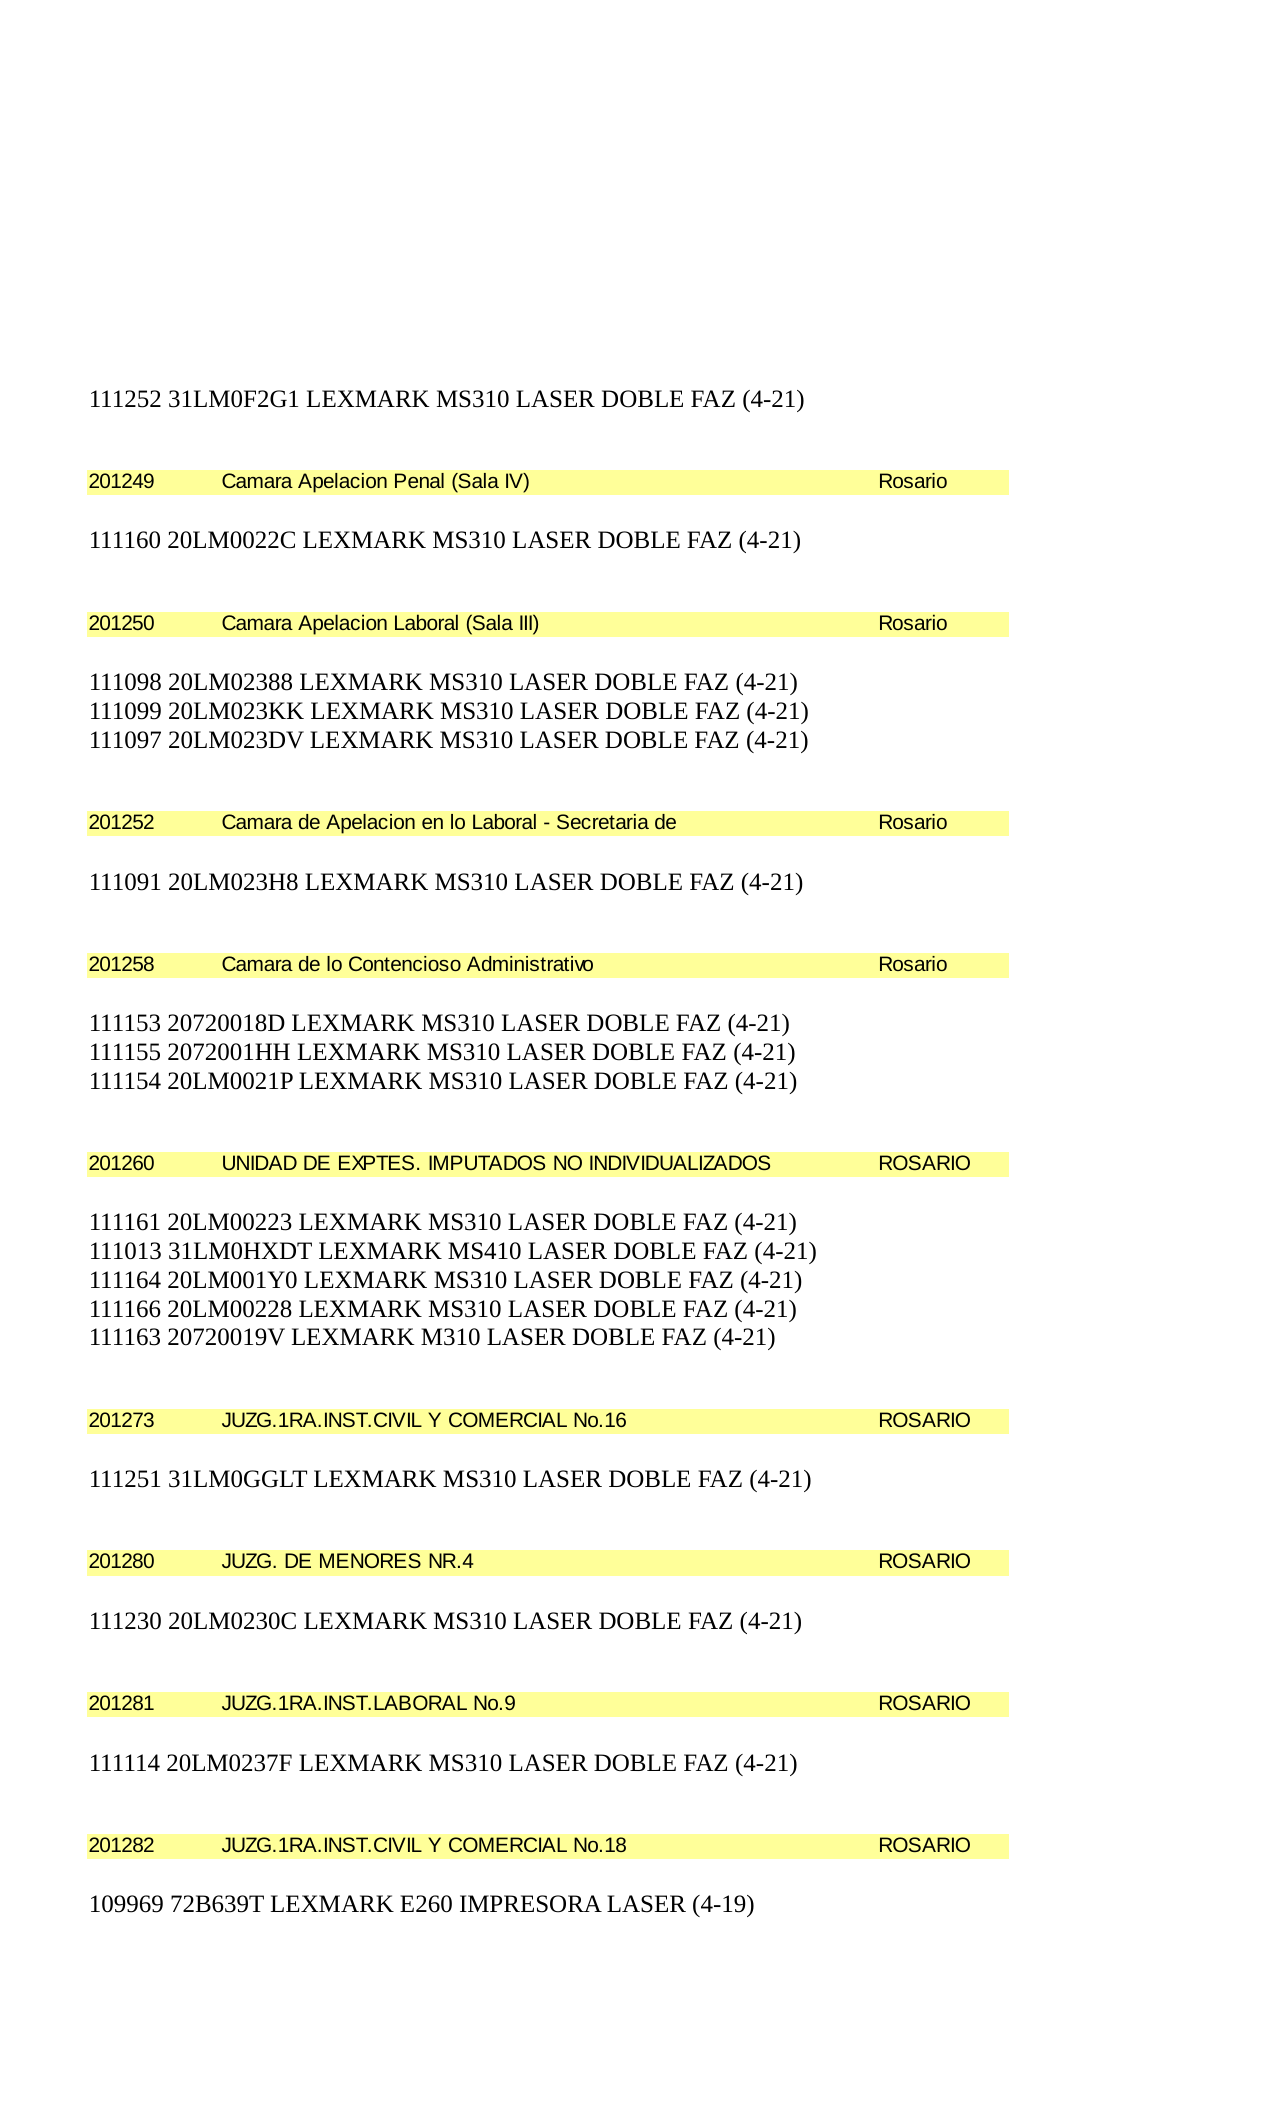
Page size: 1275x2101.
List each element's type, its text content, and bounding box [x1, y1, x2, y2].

text 111098 20LM02388 LEXMARK MS310 LASER DOBLE FAZ (4-21) [88, 667, 1009, 696]
text 111099 20LM023KK LEXMARK MS310 LASER DOBLE FAZ (4-21) [88, 696, 1009, 725]
text 111097 20LM023DV LEXMARK MS310 LASER DOBLE FAZ (4-21) [88, 725, 1009, 754]
text 111251 31LM0GGLT LEXMARK MS310 LASER DOBLE FAZ (4-21) [88, 1464, 1009, 1493]
text 111164 20LM001Y0 LEXMARK MS310 LASER DOBLE FAZ (4-21) [88, 1265, 1009, 1294]
text 111230 20LM0230C LEXMARK MS310 LASER DOBLE FAZ (4-21) [88, 1606, 1009, 1635]
text 111155 2072001HH LEXMARK MS310 LASER DOBLE FAZ (4-21) [88, 1037, 1009, 1066]
text 111114 20LM0237F LEXMARK MS310 LASER DOBLE FAZ (4-21) [88, 1748, 1009, 1776]
text 111013 31LM0HXDT LEXMARK MS410 LASER DOBLE FAZ (4-21) [88, 1236, 1009, 1265]
text 111160 20LM0022C LEXMARK MS310 LASER DOBLE FAZ (4-21) [88, 526, 1009, 554]
text 111163 20720019V LEXMARK M310 LASER DOBLE FAZ (4-21) [88, 1322, 1009, 1351]
text 111252 31LM0F2G1 LEXMARK MS310 LASER DOBLE FAZ (4-21) [88, 384, 1009, 413]
text 109969 72B639T LEXMARK E260 IMPRESORA LASER (4-19) [88, 1889, 1009, 1918]
text 111091 20LM023H8 LEXMARK MS310 LASER DOBLE FAZ (4-21) [88, 867, 1009, 895]
text 111161 20LM00223 LEXMARK MS310 LASER DOBLE FAZ (4-21) [88, 1207, 1009, 1236]
text 111166 20LM00228 LEXMARK MS310 LASER DOBLE FAZ (4-21) [88, 1294, 1009, 1322]
text 111154 20LM0021P LEXMARK MS310 LASER DOBLE FAZ (4-21) [88, 1066, 1009, 1094]
text 111153 20720018D LEXMARK MS310 LASER DOBLE FAZ (4-21) [88, 1008, 1009, 1037]
